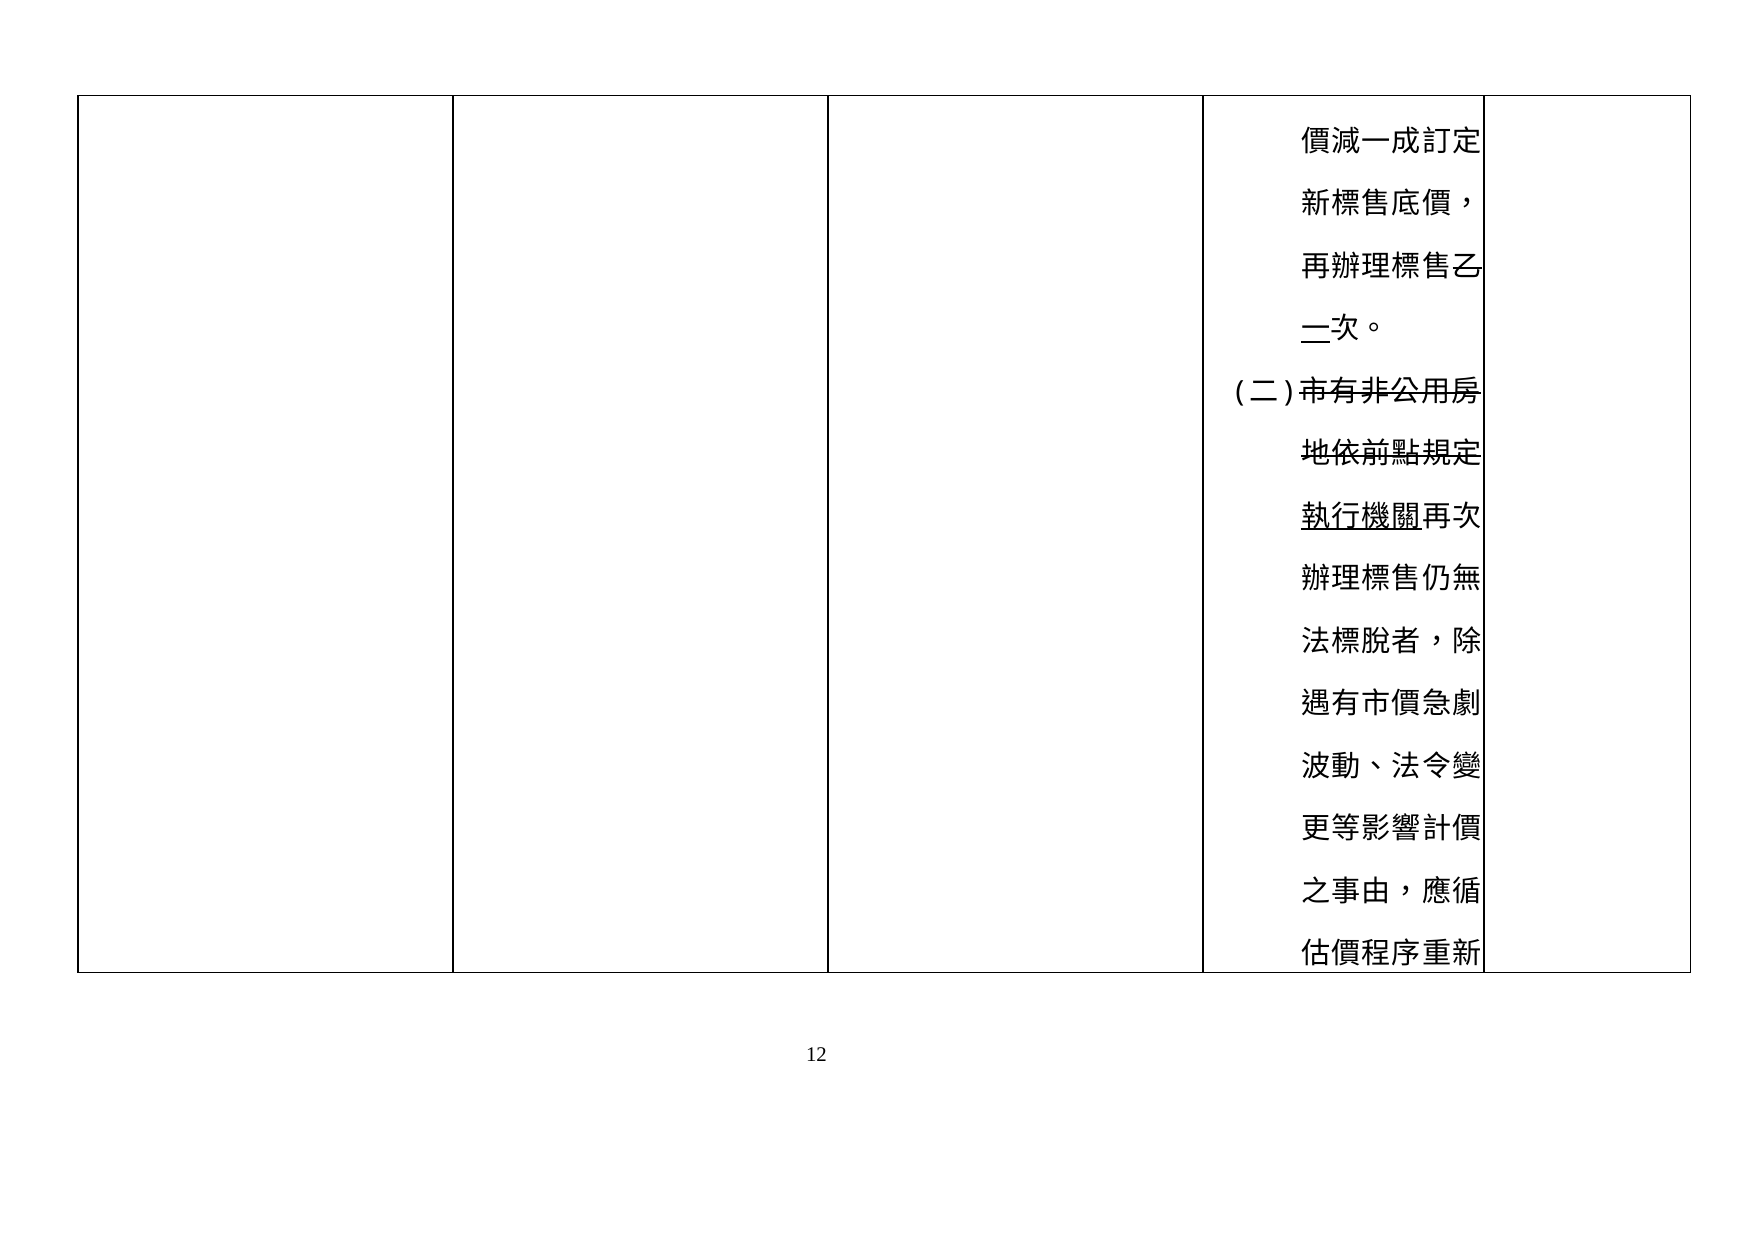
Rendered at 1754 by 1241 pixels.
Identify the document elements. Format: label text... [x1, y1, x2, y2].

table_cell [829, 96, 1202, 972]
table_cell [1485, 96, 1690, 972]
table_cell 價減一成訂定新標售底價，再辦理標售乙一次。 (二)市有非公用房地依前點規定執行機關再次辦理標售仍無法標脫者，除遇有市價急劇波動、法令變更等影響計價之事由，應循估價程序重新 [1204, 96, 1483, 972]
table_cell [79, 96, 452, 972]
table_cell [454, 96, 827, 972]
